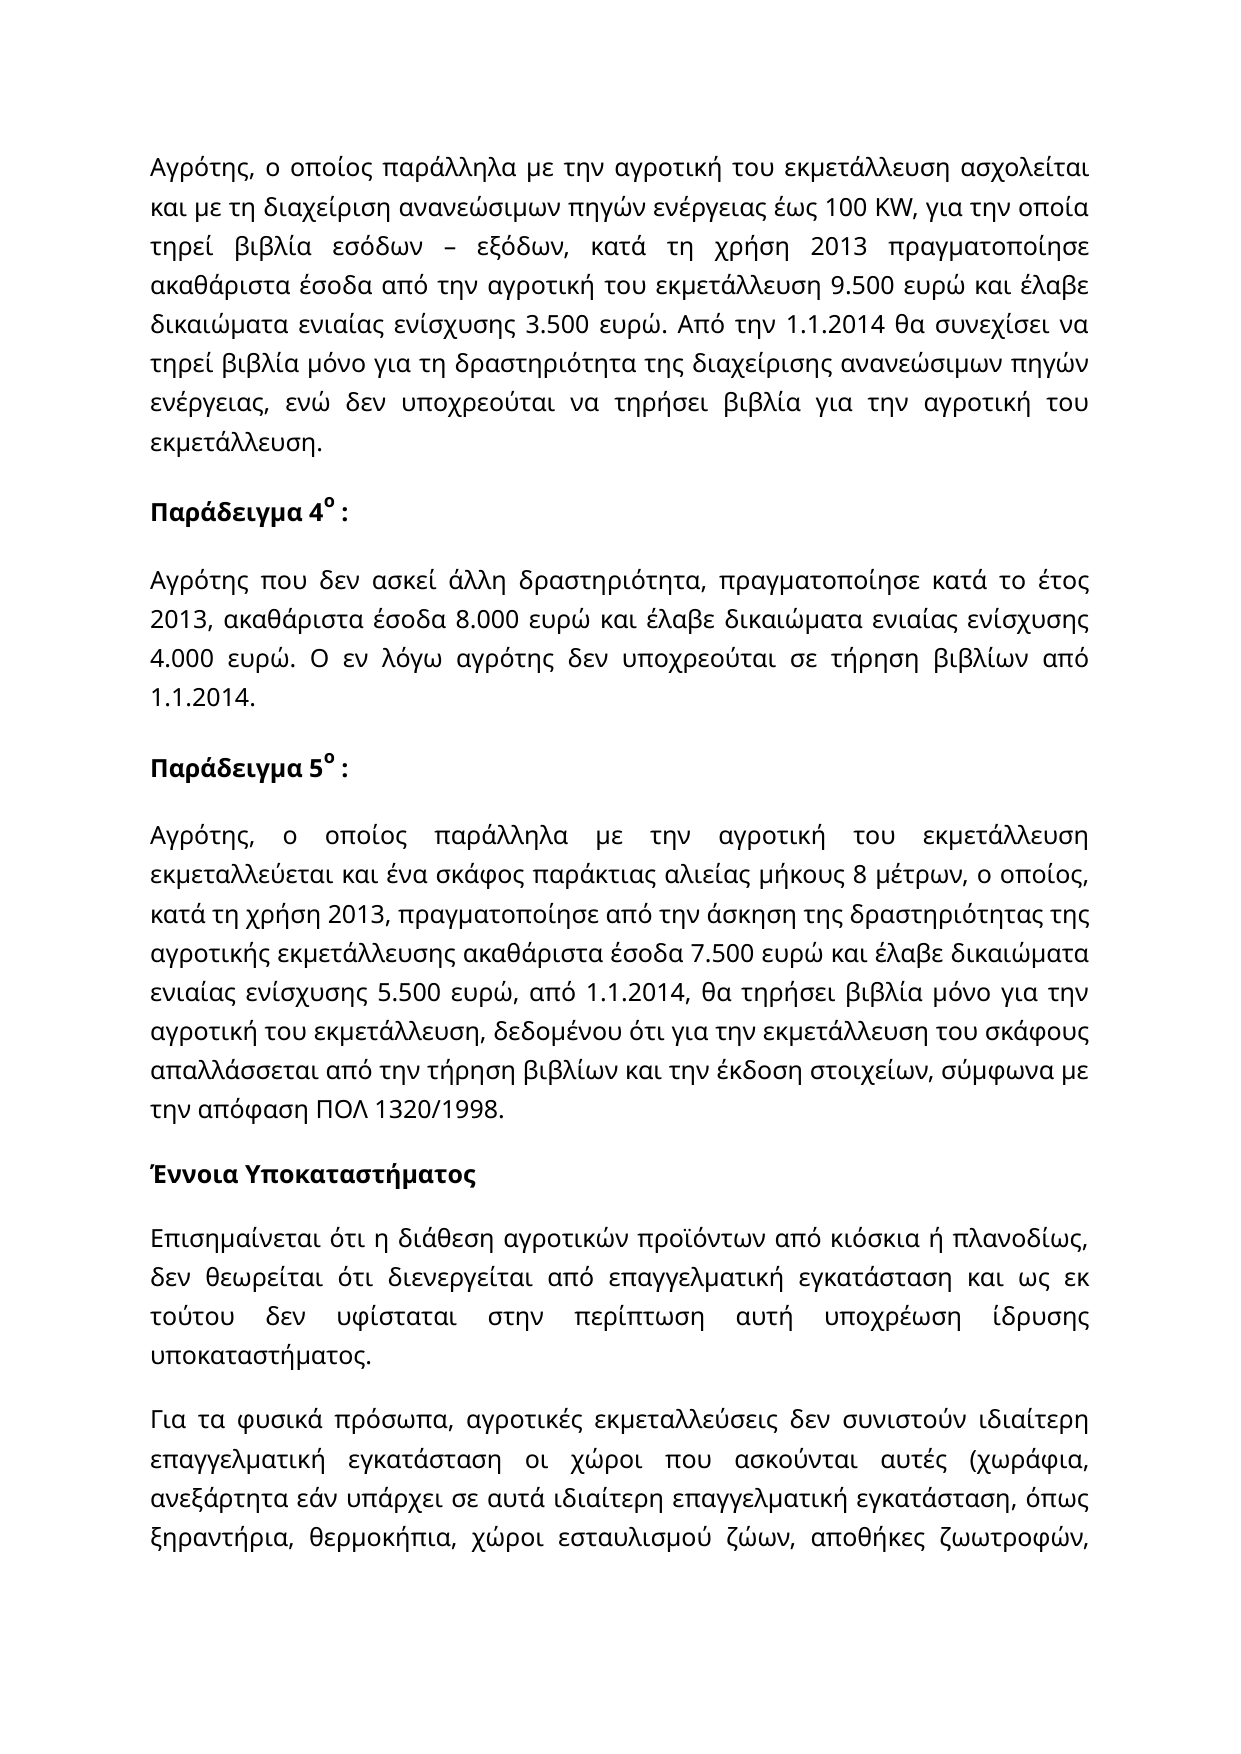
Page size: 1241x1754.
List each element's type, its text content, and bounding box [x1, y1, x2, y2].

text Για τα φυσικά πρόσωπα, αγροτικές εκμεταλλεύσεις δεν συνιστούν ιδιαίτερη επαγγελματική εγκατάσταση οι χώροι που ασκούνται αυτές (χωράφια, ανεξάρτητα εάν υπάρχει σε αυτά ιδιαίτερη επαγγελματική εγκατάσταση, όπως ξηραντήρια, θερμοκήπια, χώροι εσταυλισμού ζώων, αποθήκες ζωωτροφών, [150, 1402, 1090, 1554]
text Παράδειγμα 5ο : [150, 744, 1090, 787]
text Έννοια Υποκαταστήματος [150, 1156, 1090, 1190]
text Επισημαίνεται ότι η διάθεση αγροτικών προϊόντων από κιόσκια ή πλανοδίως, δεν θεωρείται ότι διενεργείται από επαγγελματική εγκατάσταση και ως εκ τούτου δεν υφίσταται στην περίπτωση αυτή υποχρέωση ίδρυσης υποκαταστήματος. [150, 1220, 1090, 1372]
text Παράδειγμα 4ο : [150, 488, 1090, 531]
text Αγρότης που δεν ασκεί άλλη δραστηριότητα, πραγματοποίησε κατά το έτος 2013, ακαθάριστα έσοδα 8.000 ευρώ και έλαβε δικαιώματα ενιαίας ενίσχυσης 4.000 ευρώ. Ο εν λόγω αγρότης δεν υποχρεούται σε τήρηση βιβλίων από 1.1.2014. [150, 562, 1090, 714]
text Αγρότης, ο οποίος παράλληλα με την αγροτική του εκμετάλλευση εκμεταλλεύεται και ένα σκάφος παράκτιας αλιείας μήκους 8 μέτρων, ο οποίος, κατά τη χρήση 2013, πραγματοποίησε από την άσκηση της δραστηριότητας της αγροτικής εκμετάλλευσης ακαθάριστα έσοδα 7.500 ευρώ και έλαβε δικαιώματα ενιαίας ενίσχυσης 5.500 ευρώ, από 1.1.2014, θα τηρήσει βιβλία μόνο για την αγροτική του εκμετάλλευση, δεδομένου ότι για την εκμετάλλευση του σκάφους απαλλάσσεται από την τήρηση βιβλίων και την έκδοση στοιχείων, σύμφωνα με την απόφαση ΠΟΛ 1320/1998. [150, 818, 1090, 1126]
text Αγρότης, ο οποίος παράλληλα με την αγροτική του εκμετάλλευση ασχολείται και με τη διαχείριση ανανεώσιμων πηγών ενέργειας έως 100 KW, για την οποία τηρεί βιβλία εσόδων – εξόδων, κατά τη χρήση 2013 πραγματοποίησε ακαθάριστα έσοδα από την αγροτική του εκμετάλλευση 9.500 ευρώ και έλαβε δικαιώματα ενιαίας ενίσχυσης 3.500 ευρώ. Από την 1.1.2014 θα συνεχίσει να τηρεί βιβλία μόνο για τη δραστηριότητα της διαχείρισης ανανεώσιμων πηγών ενέργειας, ενώ δεν υποχρεούται να τηρήσει βιβλία για την αγροτική του εκμετάλλευση. [150, 150, 1090, 458]
